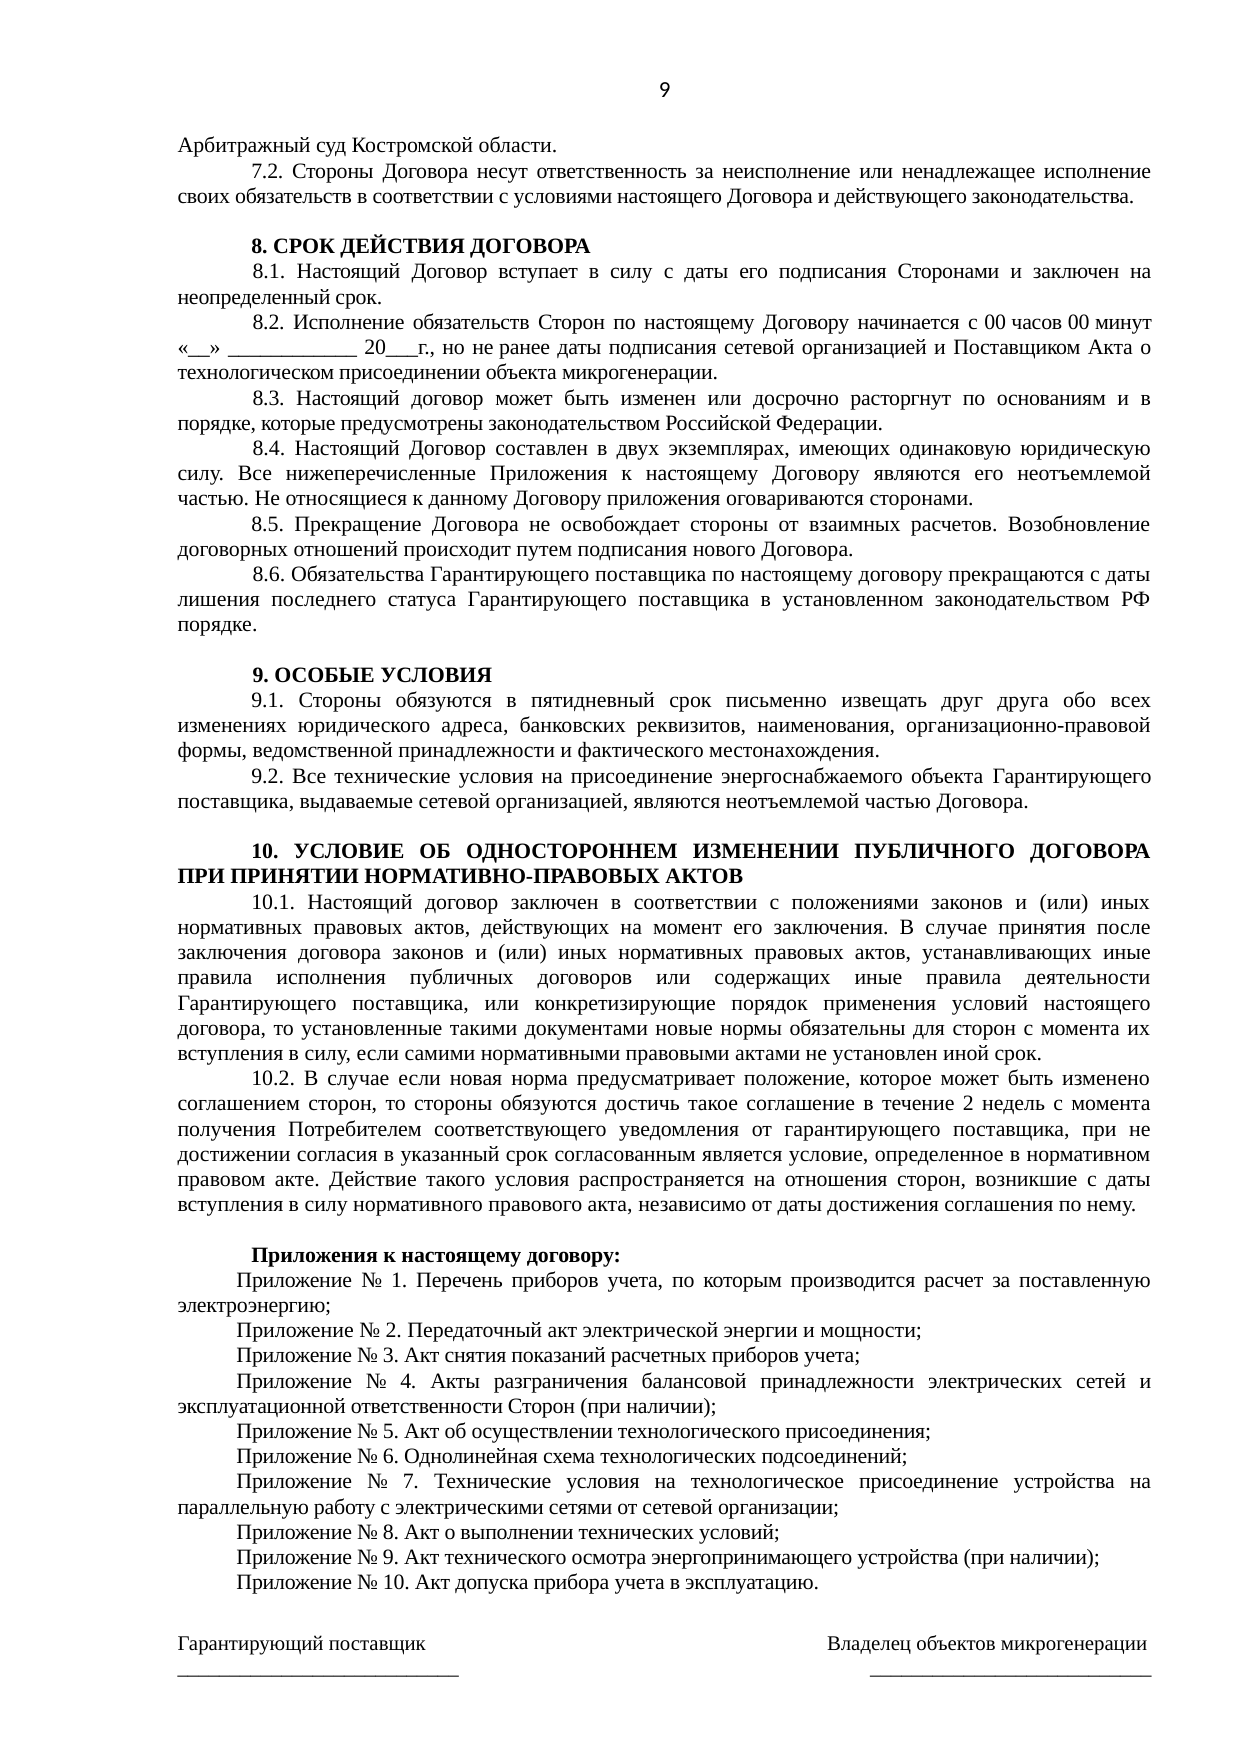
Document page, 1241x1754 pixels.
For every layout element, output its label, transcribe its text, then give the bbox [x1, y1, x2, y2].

text 8.6. Обязательства Гарантирующего поставщика по настоящему договору прекращаются с даты лишения последнего статуса Гарантирующего поставщика в установленном законодательством РФ порядке. [177, 561, 1152, 637]
text Приложение № 4. Акты разграничения балансовой принадлежности электрических сетей и эксплуатационной ответственности Сторон (при наличии); [177, 1368, 1152, 1418]
text Приложение № 7. Технические условия на технологическое присоединение устройства на параллельную работу с электрическими сетями от сетевой организации; [177, 1468, 1152, 1519]
text 8.4. Настоящий Договор составлен в двух экземплярах, имеющих одинаковую юридическую силу. Все нижеперечисленные Приложения к настоящему Договору являются его неотъемлемой частью. Не относящиеся к данному Договору приложения оговариваются сторонами. [177, 435, 1152, 511]
text Приложение № 1. Перечень приборов учета, по которым производится расчет за поставленную электроэнергию; [177, 1267, 1152, 1317]
text Приложение № 10. Акт допуска прибора учета в эксплуатацию. [177, 1569, 1152, 1594]
text Приложение № 3. Акт снятия показаний расчетных приборов учета; [177, 1342, 1152, 1368]
text Приложение № 9. Акт технического осмотра энергопринимающего устройства (при наличии); [177, 1544, 1152, 1569]
text 10. УСЛОВИЕ ОБ ОДНОСТОРОННЕМ ИЗМЕНЕНИИ ПУБЛИЧНОГО ДОГОВОРА ПРИ ПРИНЯТИИ НОРМАТИВНО-ПРАВОВЫХ АКТОВ [177, 838, 1152, 889]
text Приложение № 8. Акт о выполнении технических условий; [177, 1519, 1152, 1544]
text 8.5. Прекращение Договора не освобождает стороны от взаимных расчетов. Возобновление договорных отношений происходит путем подписания нового Договора. [177, 511, 1152, 561]
text 7.2. Стороны Договора несут ответственность за неисполнение или ненадлежащее исполнение своих обязательств в соответствии с условиями настоящего Договора и действующего законодательства. [177, 158, 1152, 208]
text 9.2. Все технические условия на присоединение энергоснабжаемого объекта Гарантирующего поставщика, выдаваемые сетевой организацией, являются неотъемлемой частью Договора. [177, 763, 1152, 813]
text Приложение № 6. Однолинейная схема технологических подсоединений; [177, 1443, 1152, 1468]
text 8. СРОК ДЕЙСТВИЯ ДОГОВОРА [177, 233, 1152, 258]
text Приложение № 2. Передаточный акт электрической энергии и мощности; [177, 1317, 1152, 1342]
text 8.3. Настоящий договор может быть изменен или досрочно расторгнут по основаниям и в порядке, которые предусмотрены законодательством Российской Федерации. [177, 384, 1152, 435]
text 10.2. В случае если новая норма предусматривает положение, которое может быть изменено соглашением сторон, то стороны обязуются достичь такое соглашение в течение 2 недель с момента получения Потребителем соответствующего уведомления от гарантирующего поставщика, при не достижении согласия в указанный срок согласованным является условие, определенное в нормативном правовом акте. Действие такого условия распространяется на отношения сторон, возникшие с даты вступления в силу нормативного правового акта, независимо от даты достижения соглашения по нему. [177, 1065, 1152, 1216]
text 8.2. Исполнение обязательств Сторон по настоящему Договору начинается с 00 часов 00 минут «__» ____________ 20___г., но не ранее даты подписания сетевой организацией и Поставщиком Акта о технологическом присоединении объекта микрогенерации. [177, 309, 1152, 384]
text Приложение № 5. Акт об осуществлении технологического присоединения; [177, 1418, 1152, 1443]
text Приложения к настоящему договору: [251, 1242, 1152, 1267]
text 9. ОСОБЫЕ УСЛОВИЯ [177, 662, 1152, 687]
text 8.1. Настоящий Договор вступает в силу с даты его подписания Сторонами и заключен на неопределенный срок. [177, 258, 1152, 309]
text 10.1. Настоящий договор заключен в соответствии с положениями законов и (или) иных нормативных правовых актов, действующих на момент его заключения. В случае принятия после заключения договора законов и (или) иных нормативных правовых актов, устанавливающих иные правила исполнения публичных договоров или содержащих иные правила деятельности Гарантирующего поставщика, или конкретизирующие порядок применения условий настоящего договора, то установленные такими документами новые нормы обязательны для сторон с момента их вступления в силу, если самими нормативными правовыми актами не установлен иной срок. [177, 889, 1152, 1065]
text Арбитражный суд Костромской области. [177, 132, 1152, 158]
text 9.1. Стороны обязуются в пятидневный срок письменно извещать друг друга обо всех изменениях юридического адреса, банковских реквизитов, наименования, организационно-правовой формы, ведомственной принадлежности и фактического местонахождения. [177, 687, 1152, 763]
